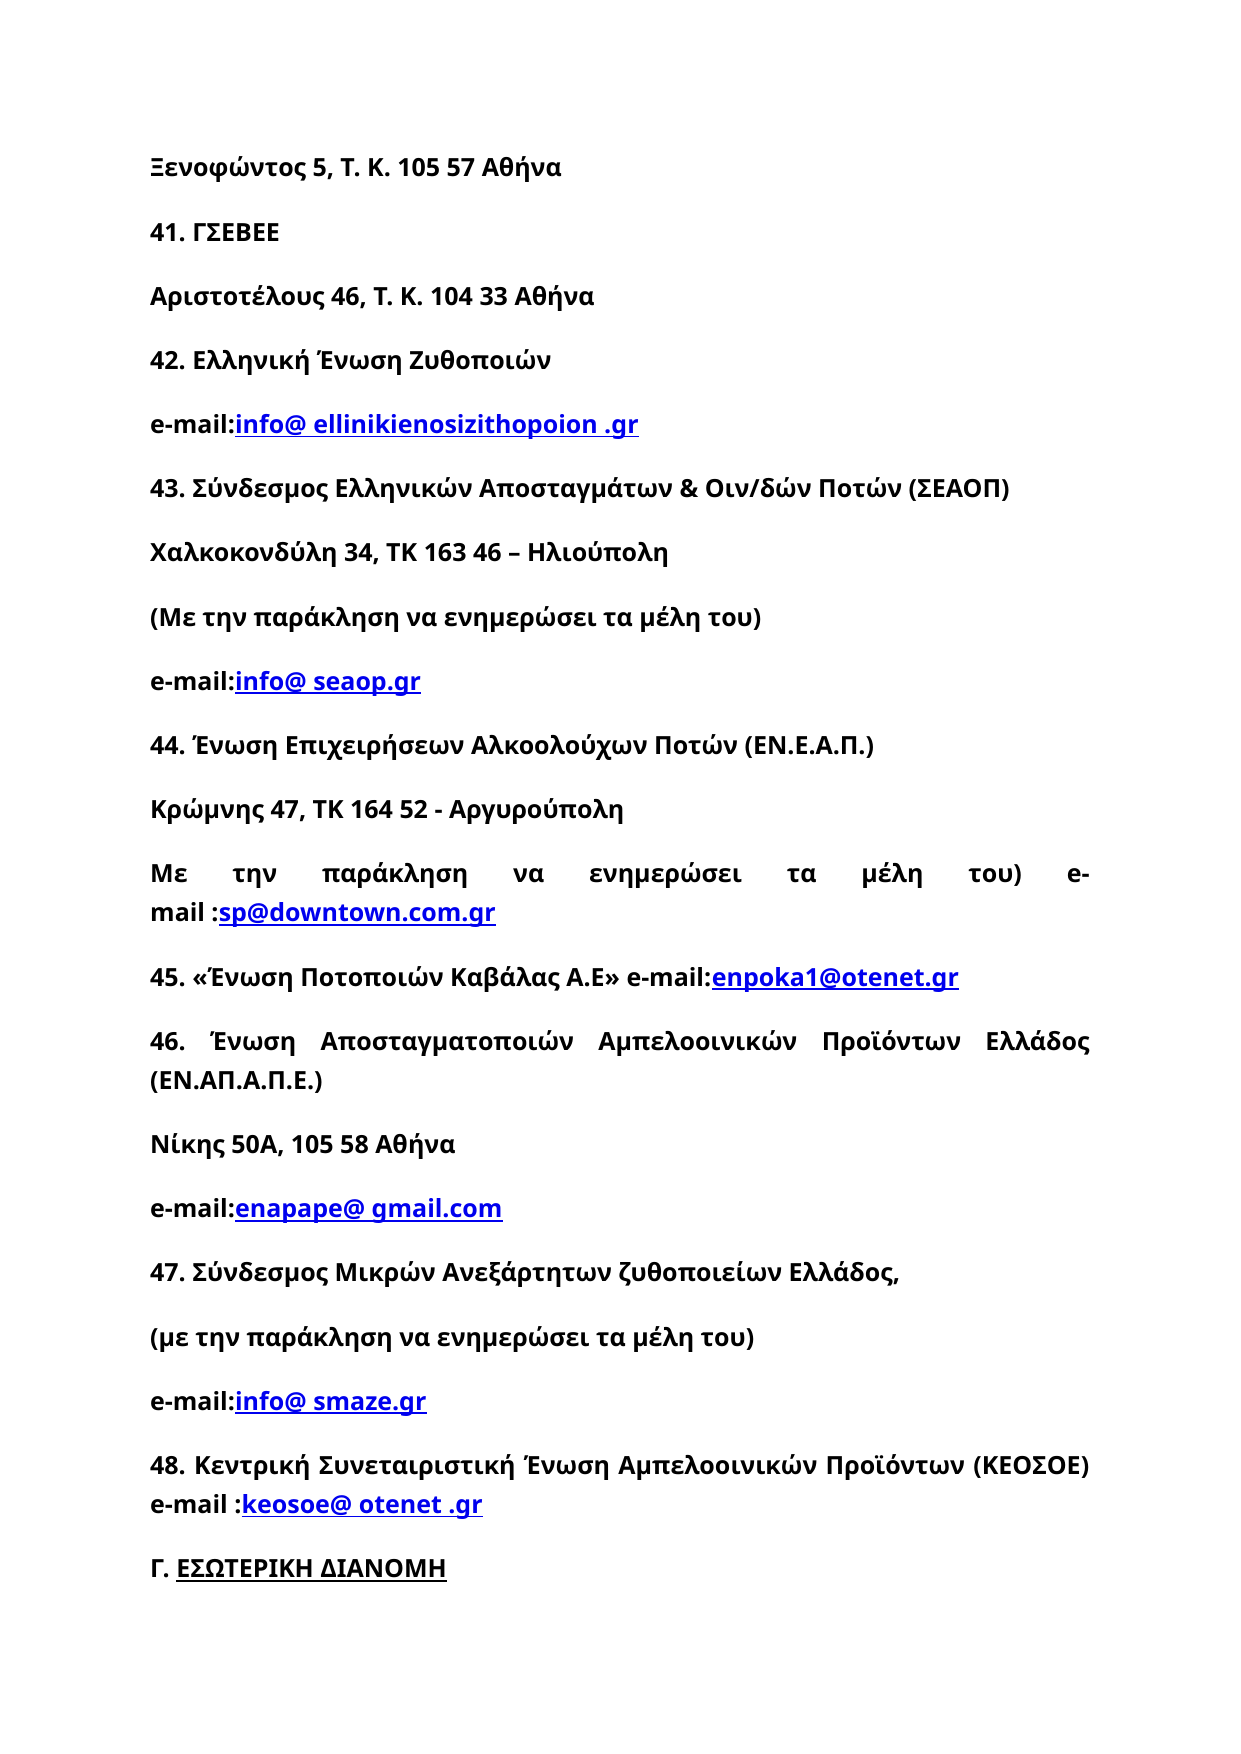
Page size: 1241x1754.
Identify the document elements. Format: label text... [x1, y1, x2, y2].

text Με την παράκληση να ενημερώσει τα μέλη του) e-mail :sp@downtown.com.gr [150, 856, 1090, 929]
text e-mail:info@ seaop.gr [150, 663, 1090, 697]
text e-mail:info@ ellinikienosizithopoion .gr [150, 407, 1090, 441]
text 48. Κεντρική Συνεταιριστική Ένωση Αμπελοοινικών Προϊόντων (ΚΕΟΣΟΕ) e-mail :keosoe@ otenet .gr [150, 1447, 1090, 1521]
text Κρώμνης 47, ΤΚ 164 52 - Αργυρούπολη [150, 792, 1090, 826]
text 43. Σύνδεσμος Ελληνικών Αποσταγμάτων & Οιν/δών Ποτών (ΣΕΑΟΠ) [150, 471, 1090, 505]
text e-mail:info@ smaze.gr [150, 1383, 1090, 1417]
text Ξενοφώντος 5, Τ. Κ. 105 57 Αθήνα [150, 150, 1090, 184]
text (Με την παράκληση να ενημερώσει τα μέλη του) [150, 599, 1090, 633]
text 42. Ελληνική Ένωση Ζυθοποιών [150, 342, 1090, 377]
text Αριστοτέλους 46, Τ. Κ. 104 33 Αθήνα [150, 278, 1090, 312]
text Γ. ΕΣΩΤΕΡΙΚΗ ΔΙΑΝΟΜΗ [150, 1551, 1090, 1585]
text (με την παράκληση να ενημερώσει τα μέλη του) [150, 1319, 1090, 1353]
text 41. ΓΣΕΒΕΕ [150, 214, 1090, 248]
text 47. Σύνδεσμος Μικρών Ανεξάρτητων ζυθοποιείων Ελλάδος, [150, 1255, 1090, 1289]
text 45. «Ένωση Ποτοποιών Καβάλας Α.Ε» e-mail:enpoka1@otenet.gr [150, 959, 1090, 993]
text e-mail:enapape@ gmail.com [150, 1191, 1090, 1225]
text 46. Ένωση Αποσταγματοποιών Αμπελοοινικών Προϊόντων Ελλάδος (ΕΝ.ΑΠ.Α.Π.Ε.) [150, 1023, 1090, 1097]
text Χαλκοκονδύλη 34, ΤΚ 163 46 – Ηλιούπολη [150, 535, 1090, 569]
text 44. Ένωση Επιχειρήσεων Αλκοολούχων Ποτών (ΕΝ.Ε.Α.Π.) [150, 727, 1090, 762]
text Νίκης 50Α, 105 58 Αθήνα [150, 1127, 1090, 1161]
